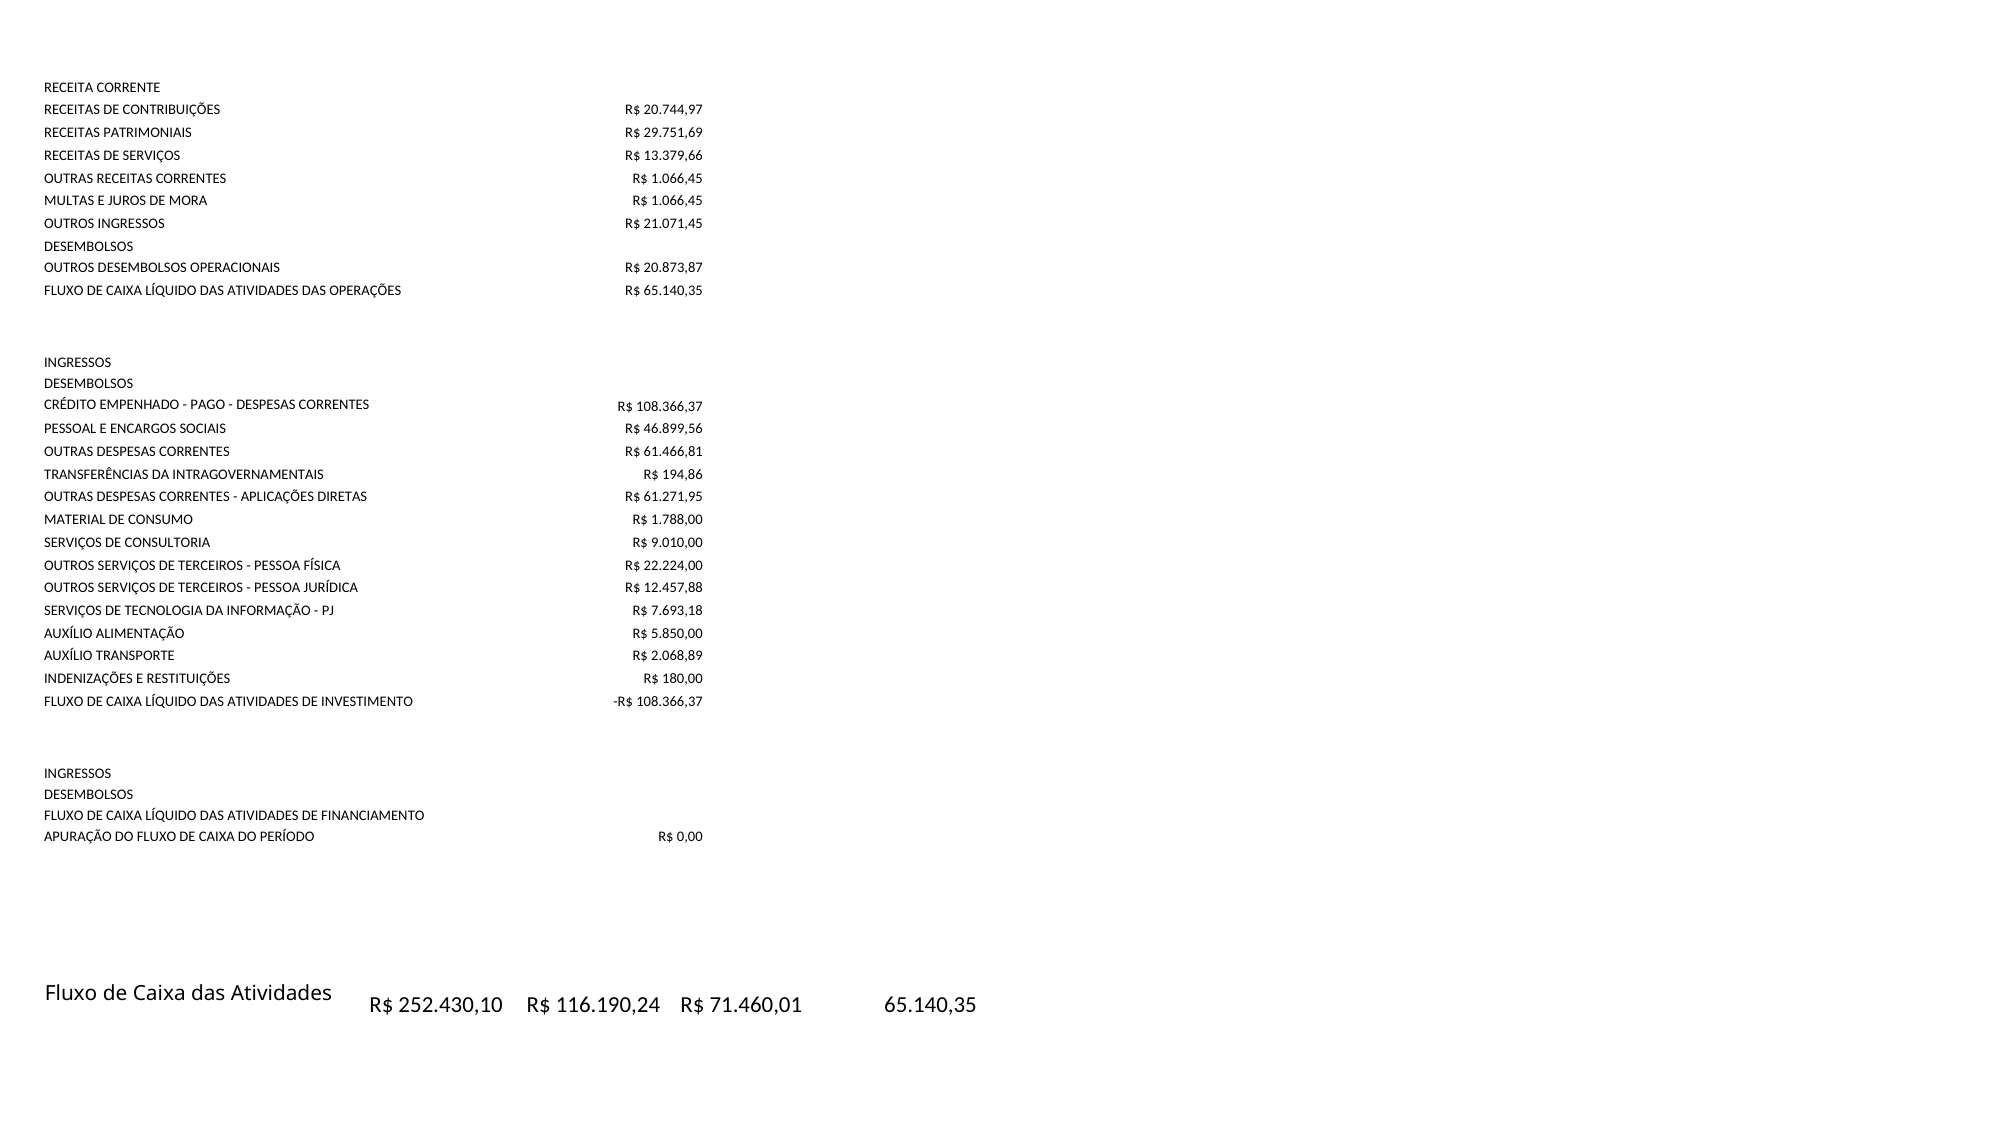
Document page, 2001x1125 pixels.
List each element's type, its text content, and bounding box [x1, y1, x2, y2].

table_header 2º Trimestre [526, 917, 680, 970]
table_cell FLUXO DE CAIXA DAS ATIVIDADES DE INVESTIMENTO [43, 300, 591, 350]
table_cell R$ 46.899,56 [591, 416, 703, 439]
table_cell [591, 75, 703, 98]
table_cell R$ 116.190,24 [526, 970, 680, 1019]
table_cell R$ 252.430,10 [353, 970, 526, 1019]
table_cell SERVIÇOS DE CONSULTORIA [43, 530, 591, 553]
table_cell OUTROS SERVIÇOS DE TERCEIROS - PESSOA FÍSICA [43, 553, 591, 575]
table_cell R$ 1.066,45 [591, 166, 703, 188]
table_header 3º Trimestre 4º Trimestre [680, 917, 978, 970]
table_cell FLUXO DE CAIXA DAS ATIVIDADES DE FINANCIAMENTO [43, 712, 591, 761]
table_cell RECEITAS DE SERVIÇOS [43, 143, 591, 166]
table_cell RECEITA CORRENTE [43, 75, 591, 98]
table_cell RECEITAS PATRIMONIAIS [43, 120, 591, 143]
table_cell R$ 20.744,97 [591, 98, 703, 120]
table_cell [591, 300, 703, 350]
table_cell R$ 29.751,69 [591, 120, 703, 143]
table_cell R$ 108.366,37 [591, 350, 703, 416]
table_cell SERVIÇOS DE TECNOLOGIA DA INFORMAÇÃO - PJ [43, 598, 591, 621]
table_cell CAIXA E EQUIVALENTES DE CAIXA FINAL [43, 894, 591, 917]
table_cell MATERIAL DE CONSUMO [43, 507, 591, 530]
table_cell TRANSFERÊNCIAS DA INTRAGOVERNAMENTAIS [43, 462, 591, 484]
table_cell CAIXA E EQUIVALENTES DE CAIXA INICIAL [43, 871, 591, 894]
table_cell OUTROS SERVIÇOS DE TERCEIROS - PESSOA JURÍDICA [43, 575, 591, 598]
table_cell R$ 21.071,45 [591, 211, 703, 234]
table_cell R$ 194,86 [591, 462, 703, 484]
table_header 1º Trimestre [353, 917, 526, 970]
table_header [43, 917, 353, 970]
table_cell R$ 13.379,66 [591, 143, 703, 166]
table_cell FLUXO DE CAIXA LÍQUIDO DAS ATIVIDADES DE INVESTIMENTO [43, 689, 591, 712]
table_cell R$ 65.140,35 [591, 278, 703, 300]
table_cell R$ 1.535.699,57 [591, 871, 703, 894]
table_cell FLUXO DE CAIXA LÍQUIDO DAS ATIVIDADES DAS OPERAÇÕES [43, 278, 591, 300]
table_cell R$ 1.788,00 [591, 507, 703, 530]
table_cell R$ 0,00 [591, 761, 703, 847]
table_cell INGRESSOS DESEMBOLSOS FLUXO DE CAIXA LÍQUIDO DAS ATIVIDADES DE FINANCIAMENTO APURAÇÃO DO FLUXO DE CAIXA DO PERÍODO [43, 761, 591, 847]
table_cell OUTROS INGRESSOS [43, 211, 591, 234]
table_cell DESEMBOLSOS OUTROS DESEMBOLSOS OPERACIONAIS [43, 234, 591, 278]
table_cell R$ 9.010,00 [591, 530, 703, 553]
table_cell AUXÍLIO ALIMENTAÇÃO [43, 621, 591, 643]
table_cell R$ 1.066,45 [591, 189, 703, 211]
table_cell INDENIZAÇÕES E RESTITUIÇÕES [43, 666, 591, 689]
table_cell R$ 5.850,00 [591, 621, 703, 643]
table_cell RECEITAS DE CONTRIBUIÇÕES [43, 98, 591, 120]
table_cell OUTRAS DESPESAS CORRENTES [43, 439, 591, 462]
table_cell R$ 61.271,95 [591, 485, 703, 507]
table_cell R$ 71.460,01 65.140,35 [680, 970, 978, 1019]
table_cell R$ 12.457,88 [591, 575, 703, 598]
table_cell GERAÇÃO LIQUIDA DE CAIXA E EQUIVALENTES DE CAIXA [43, 847, 591, 871]
table_cell PESSOAL E ENCARGOS SOCIAIS [43, 416, 591, 439]
table_cell [591, 712, 703, 761]
table_cell Fluxo de Caixa das Atividades [43, 970, 353, 1019]
table_cell INGRESSOS DESEMBOLSOS CRÉDITO EMPENHADO - PAGO - DESPESAS CORRENTES [43, 350, 591, 416]
table_cell AUXÍLIO TRANSPORTE [43, 644, 591, 666]
table_cell R$ 61.466,81 [591, 439, 703, 462]
table_cell R$ 22.224,00 [591, 553, 703, 575]
table_cell R$ 7.693,18 [591, 598, 703, 621]
table_cell -R$ 108.366,37 [591, 689, 703, 712]
table_cell OUTRAS DESPESAS CORRENTES - APLICAÇÕES DIRETAS [43, 485, 591, 507]
table_cell R$ 180,00 [591, 666, 703, 689]
table_cell -R$ 43.226,02 [591, 847, 703, 871]
table_cell R$ 1.492.473,55 [591, 894, 703, 917]
table_cell MULTAS E JUROS DE MORA [43, 189, 591, 211]
table_cell R$ 20.873,87 [591, 234, 703, 278]
table_cell R$ 2.068,89 [591, 644, 703, 666]
table_cell OUTRAS RECEITAS CORRENTES [43, 166, 591, 188]
